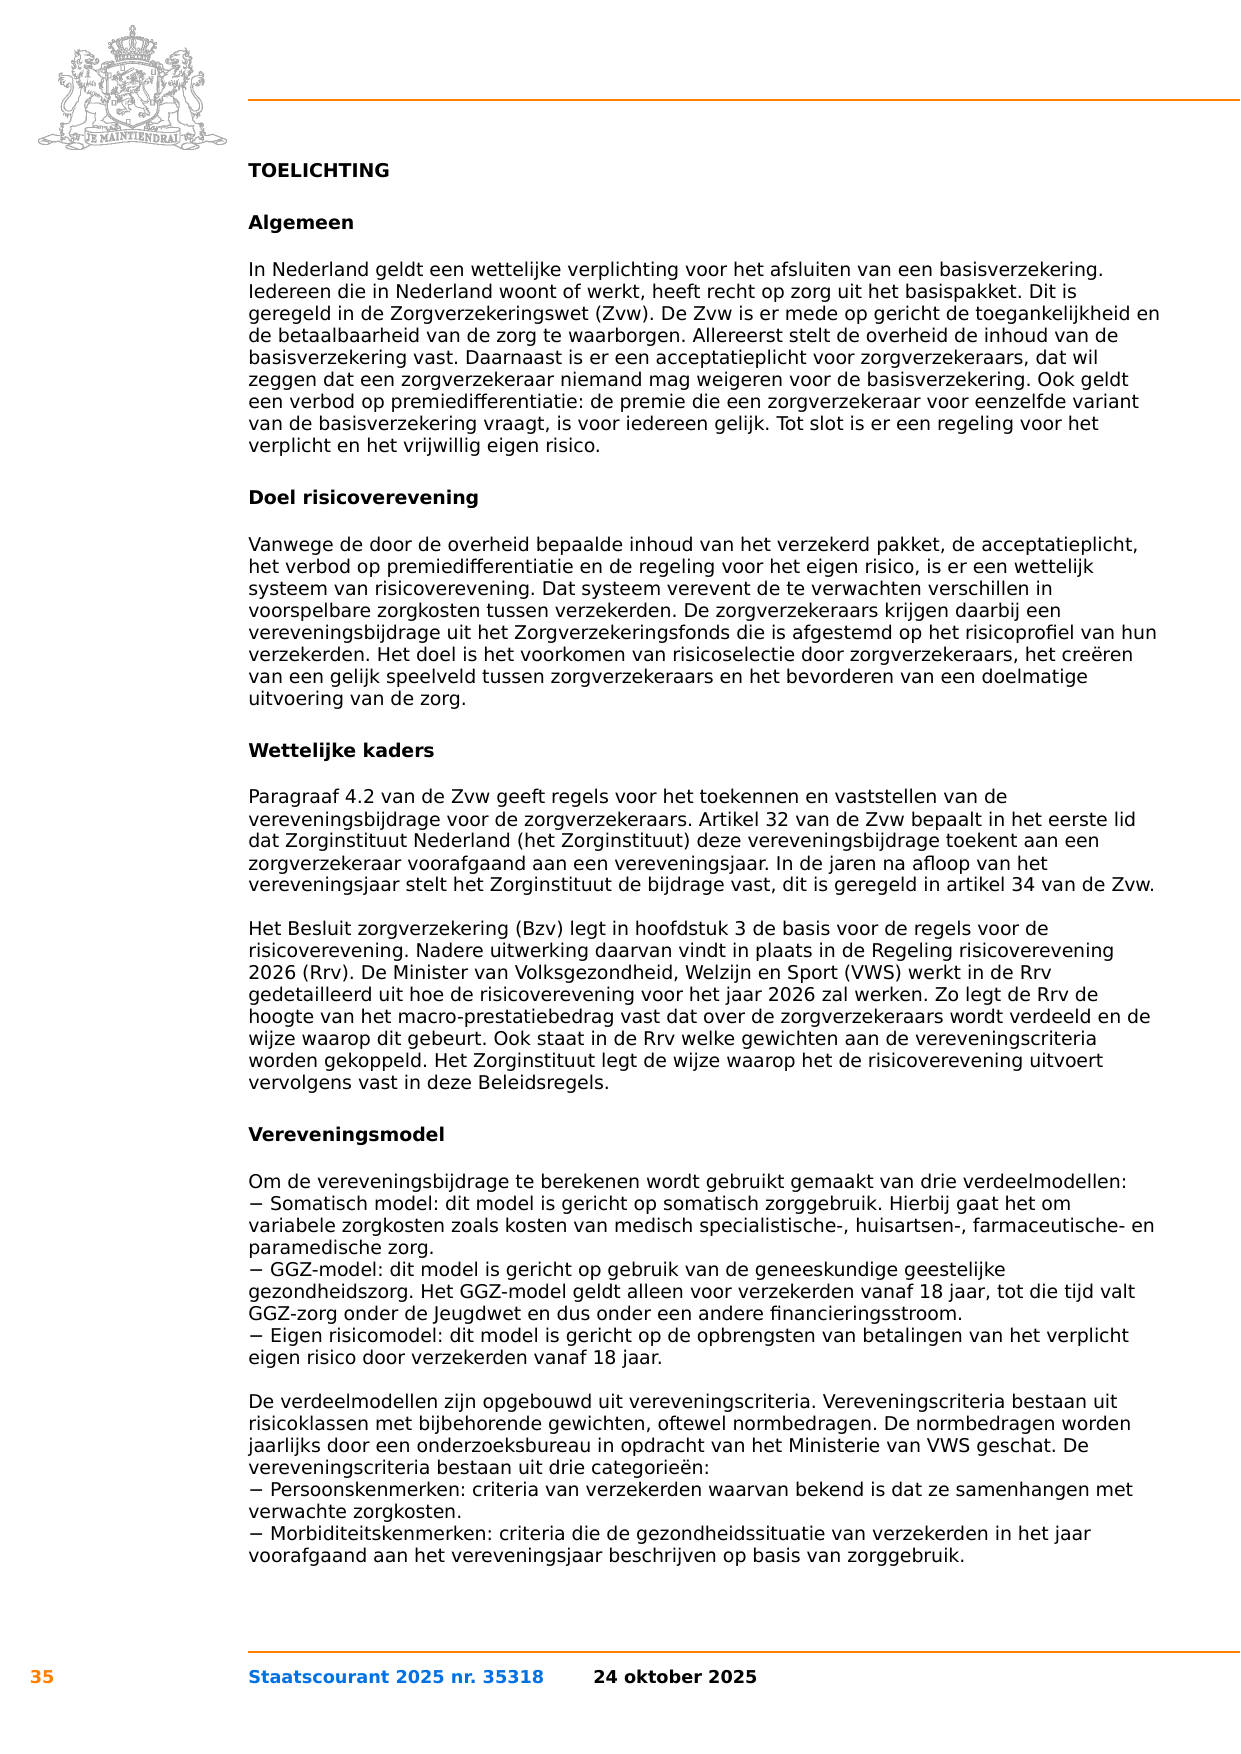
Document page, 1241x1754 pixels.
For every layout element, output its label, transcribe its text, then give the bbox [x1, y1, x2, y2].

subtitle Vereveningsmodel [248, 1124, 1163, 1146]
text − Morbiditeitskenmerken: criteria die de gezondheidssituatie van verzekerden in het jaar voorafgaand aan het vereveningsjaar beschrijven op basis van zorggebruik. [248, 1523, 1163, 1567]
subtitle Doel risicoverevening [248, 487, 1163, 509]
text In Nederland geldt een wettelijke verplichting voor het afsluiten van een basisverzekering. Iedereen die in Nederland woont of werkt, heeft recht op zorg uit het basispakket. Dit is geregeld in de Zorgverzekeringswet (Zvw). De Zvw is er mede op gericht de toegankelijkheid en de betaalbaarheid van de zorg te waarborgen. Allereerst stelt de overheid de inhoud van de basisverzekering vast. Daarnaast is er een acceptatieplicht voor zorgverzekeraars, dat wil zeggen dat een zorgverzekeraar niemand mag weigeren voor de basisverzekering. Ook geldt een verbod op premiedifferentiatie: de premie die een zorgverzekeraar voor eenzelfde variant van de basisverzekering vraagt, is voor iedereen gelijk. Tot slot is er een regeling voor het verplicht en het vrijwillig eigen risico. [248, 259, 1163, 457]
text − Persoonskenmerken: criteria van verzekerden waarvan bekend is dat ze samenhangen met verwachte zorgkosten. [248, 1479, 1163, 1523]
text − GGZ-model: dit model is gericht op gebruik van de geneeskundige geestelijke gezondheidszorg. Het GGZ-model geldt alleen voor verzekerden vanaf 18 jaar, tot die tijd valt GGZ-zorg onder de Jeugdwet en dus onder een andere financieringsstroom. [248, 1259, 1163, 1325]
text − Eigen risicomodel: dit model is gericht op de opbrengsten van betalingen van het verplicht eigen risico door verzekerden vanaf 18 jaar. [248, 1325, 1163, 1369]
text − Somatisch model: dit model is gericht op somatisch zorggebruik. Hierbij gaat het om variabele zorgkosten zoals kosten van medisch specialistische-, huisartsen-, farmaceutische- en paramedische zorg. [248, 1193, 1163, 1259]
text De verdeelmodellen zijn opgebouwd uit vereveningscriteria. Vereveningscriteria bestaan uit risicoklassen met bijbehorende gewichten, oftewel normbedragen. De normbedragen worden jaarlijks door een onderzoeksbureau in opdracht van het Ministerie van VWS geschat. De vereveningscriteria bestaan uit drie categorieën: [248, 1391, 1163, 1479]
text Om de vereveningsbijdrage te berekenen wordt gebruikt gemaakt van drie verdeelmodellen: [248, 1171, 1163, 1193]
text Vanwege de door de overheid bepaalde inhoud van het verzekerd pakket, de acceptatieplicht, het verbod op premiedifferentiatie en de regeling voor het eigen risico, is er een wettelijk systeem van risicoverevening. Dat systeem verevent de te verwachten verschillen in voorspelbare zorgkosten tussen verzekerden. De zorgverzekeraars krijgen daarbij een vereveningsbijdrage uit het Zorgverzekeringsfonds die is afgestemd op het risicoprofiel van hun verzekerden. Het doel is het voorkomen van risicoselectie door zorgverzekeraars, het creëren van een gelijk speelveld tussen zorgverzekeraars en het bevorderen van een doelmatige uitvoering van de zorg. [248, 534, 1163, 709]
text Paragraaf 4.2 van de Zvw geeft regels voor het toekennen en vaststellen van de vereveningsbijdrage voor de zorgverzekeraars. Artikel 32 van de Zvw bepaalt in het eerste lid dat Zorginstituut Nederland (het Zorginstituut) deze vereveningsbijdrage toekent aan een zorgverzekeraar voorafgaand aan een vereveningsjaar. In de jaren na afloop van het vereveningsjaar stelt het Zorginstituut de bijdrage vast, dit is geregeld in artikel 34 van de Zvw. [248, 786, 1163, 896]
subtitle Wettelijke kaders [248, 739, 1163, 761]
picture [38, 25, 227, 150]
subtitle Algemeen [248, 212, 1163, 234]
text Het Besluit zorgverzekering (Bzv) legt in hoofdstuk 3 de basis voor de regels voor de risicoverevening. Nadere uitwerking daarvan vindt in plaats in de Regeling risicoverevening 2026 (Rrv). De Minister van Volksgezondheid, Welzijn en Sport (VWS) werkt in de Rrv gedetailleerd uit hoe de risicoverevening voor het jaar 2026 zal werken. Zo legt de Rrv de hoogte van het macro-prestatiebedrag vast dat over de zorgverzekeraars wordt verdeeld en de wijze waarop dit gebeurt. Ook staat in de Rrv welke gewichten aan de vereveningscriteria worden gekoppeld. Het Zorginstituut legt de wijze waarop het de risicoverevening uitvoert vervolgens vast in deze Beleidsregels. [248, 918, 1163, 1094]
subtitle TOELICHTING [248, 160, 1163, 182]
